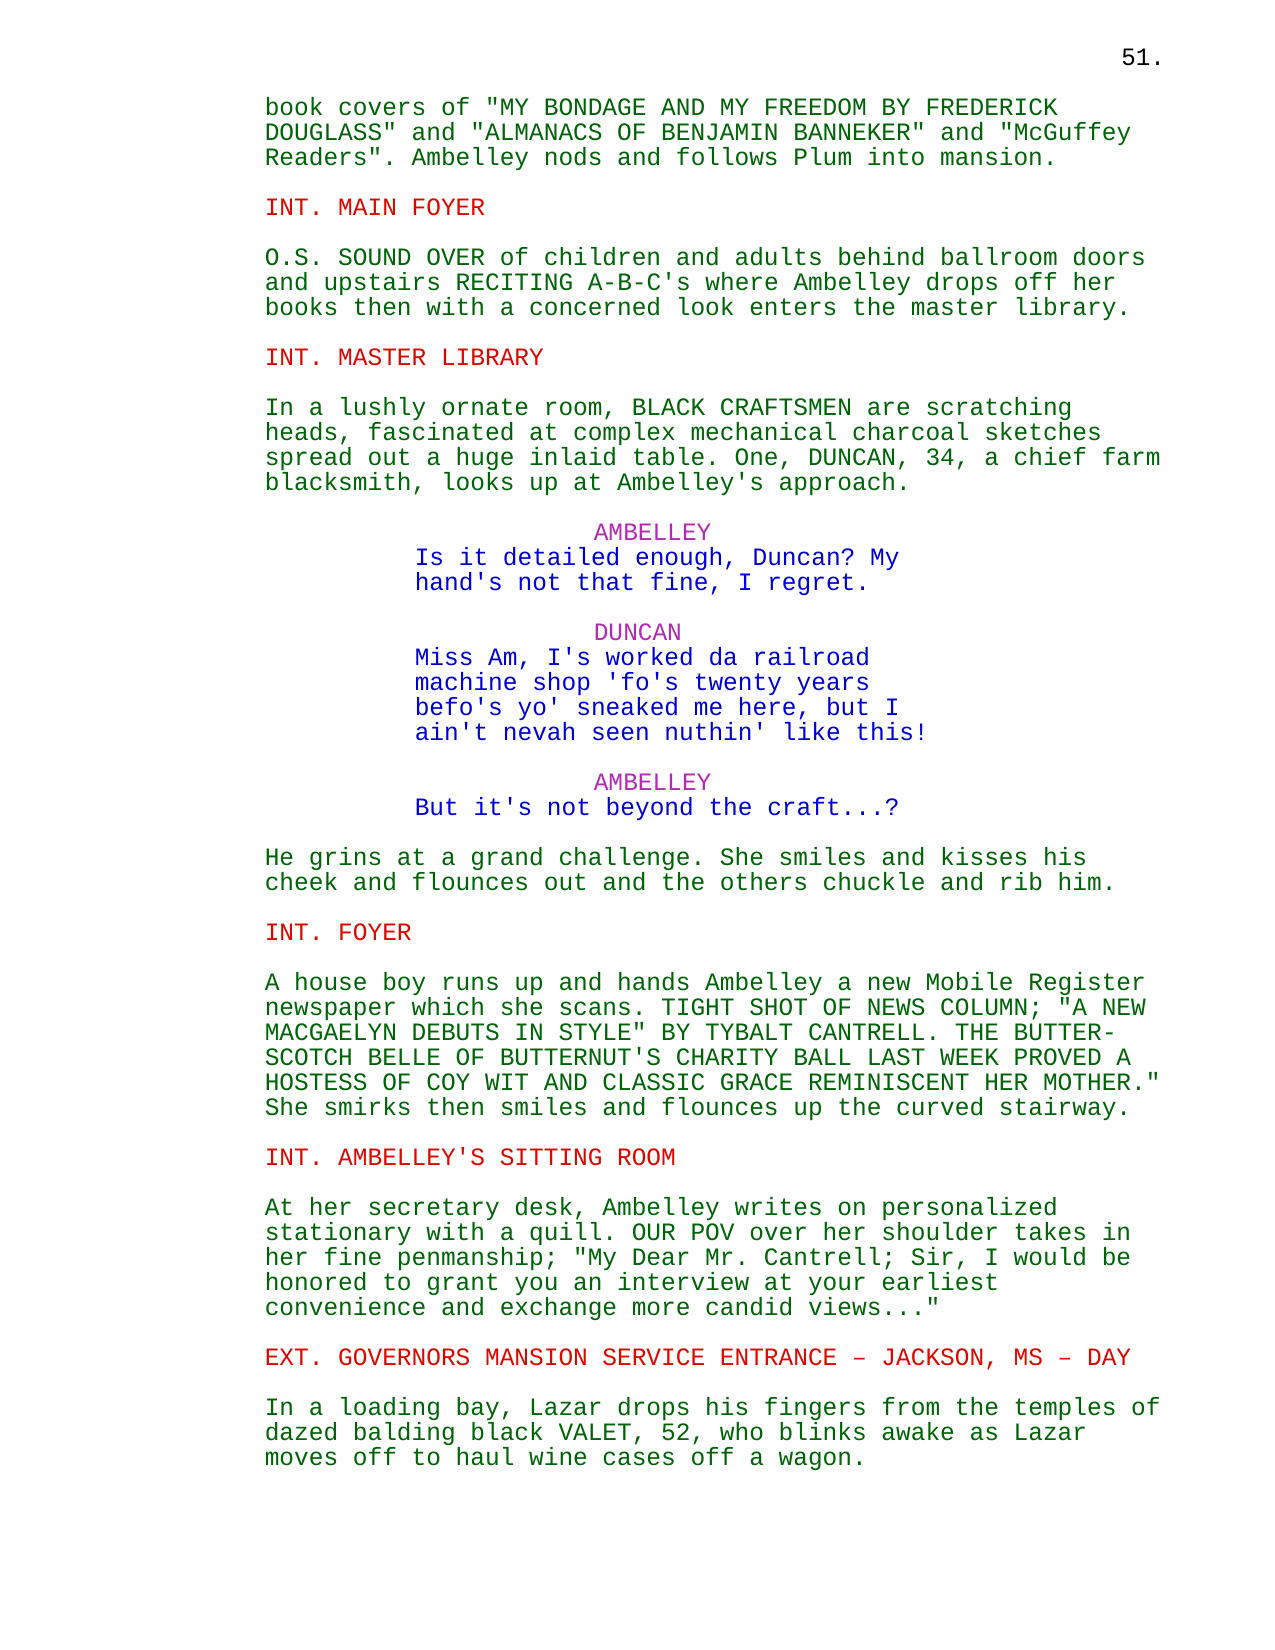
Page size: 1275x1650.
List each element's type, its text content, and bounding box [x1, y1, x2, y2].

text Miss Am, I's worked da railroad machine shop 'fo's twenty years befo's yo' sneaked me here, but I ain't nevah seen nuthin' like this! [414, 645, 967, 745]
subtitle EXT. GOVERNORS MANSION SERVICE ENTRANCE – JACKSON, MS – DAY [264, 1345, 1202, 1370]
text AMBELLEY [594, 520, 1163, 545]
text At her secretary desk, Ambelley writes on personalized stationary with a quill. OUR POV over her shoulder takes in her fine penmanship; "My Dear Mr. Cantrell; Sir, I would be honored to grant you an interview at your earliest convenience and exchange more candid views..." [264, 1195, 1167, 1320]
text book covers of "MY BONDAGE AND MY FREEDOM BY FREDERICK DOUGLASS" and "ALMANACS OF BENJAMIN BANNEKER" and "McGuffey Readers". Ambelley nods and follows Plum into mansion. [264, 95, 1167, 170]
text DUNCAN [594, 620, 1163, 645]
text He grins at a grand challenge. She smiles and kisses his cheek and flounces out and the others chuckle and rib him. [264, 845, 1167, 895]
text In a lushly ornate room, BLACK CRAFTSMEN are scratching heads, fascinated at complex mechanical charcoal sketches spread out a huge inlaid table. One, DUNCAN, 34, a chief farm blacksmith, looks up at Ambelley's approach. [264, 395, 1167, 495]
subtitle INT. MASTER LIBRARY [264, 345, 1202, 370]
text A house boy runs up and hands Ambelley a new Mobile Register newspaper which she scans. TIGHT SHOT OF NEWS COLUMN; "A NEW MACGAELYN DEBUTS IN STYLE" BY TYBALT CANTRELL. THE BUTTER­SCOTCH BELLE OF BUTTERNUT'S CHARITY BALL LAST WEEK PROVED A HOSTESS OF COY WIT AND CLASSIC GRACE REMINISCENT HER MOTHER." She smirks then smiles and flounces up the curved stairway. [264, 970, 1167, 1120]
text But it's not beyond the craft...? [414, 795, 967, 820]
subtitle INT. MAIN FOYER [264, 195, 1202, 220]
text In a loading bay, Lazar drops his fingers from the temples of dazed balding black VALET, 52, who blinks awake as Lazar moves off to haul wine cases off a wagon. [264, 1395, 1167, 1470]
text AMBELLEY [594, 770, 1163, 795]
text Is it detailed enough, Duncan? My hand's not that fine, I regret. [414, 545, 967, 595]
text O.S. SOUND OVER of children and adults behind ballroom doors and upstairs RECITING A-­B-­C's where Ambelley drops off her books then with a concerned look enters the master library. [264, 245, 1167, 320]
subtitle INT. FOYER [264, 920, 1202, 945]
subtitle INT. AMBELLEY'S SITTING ROOM [264, 1145, 1202, 1170]
